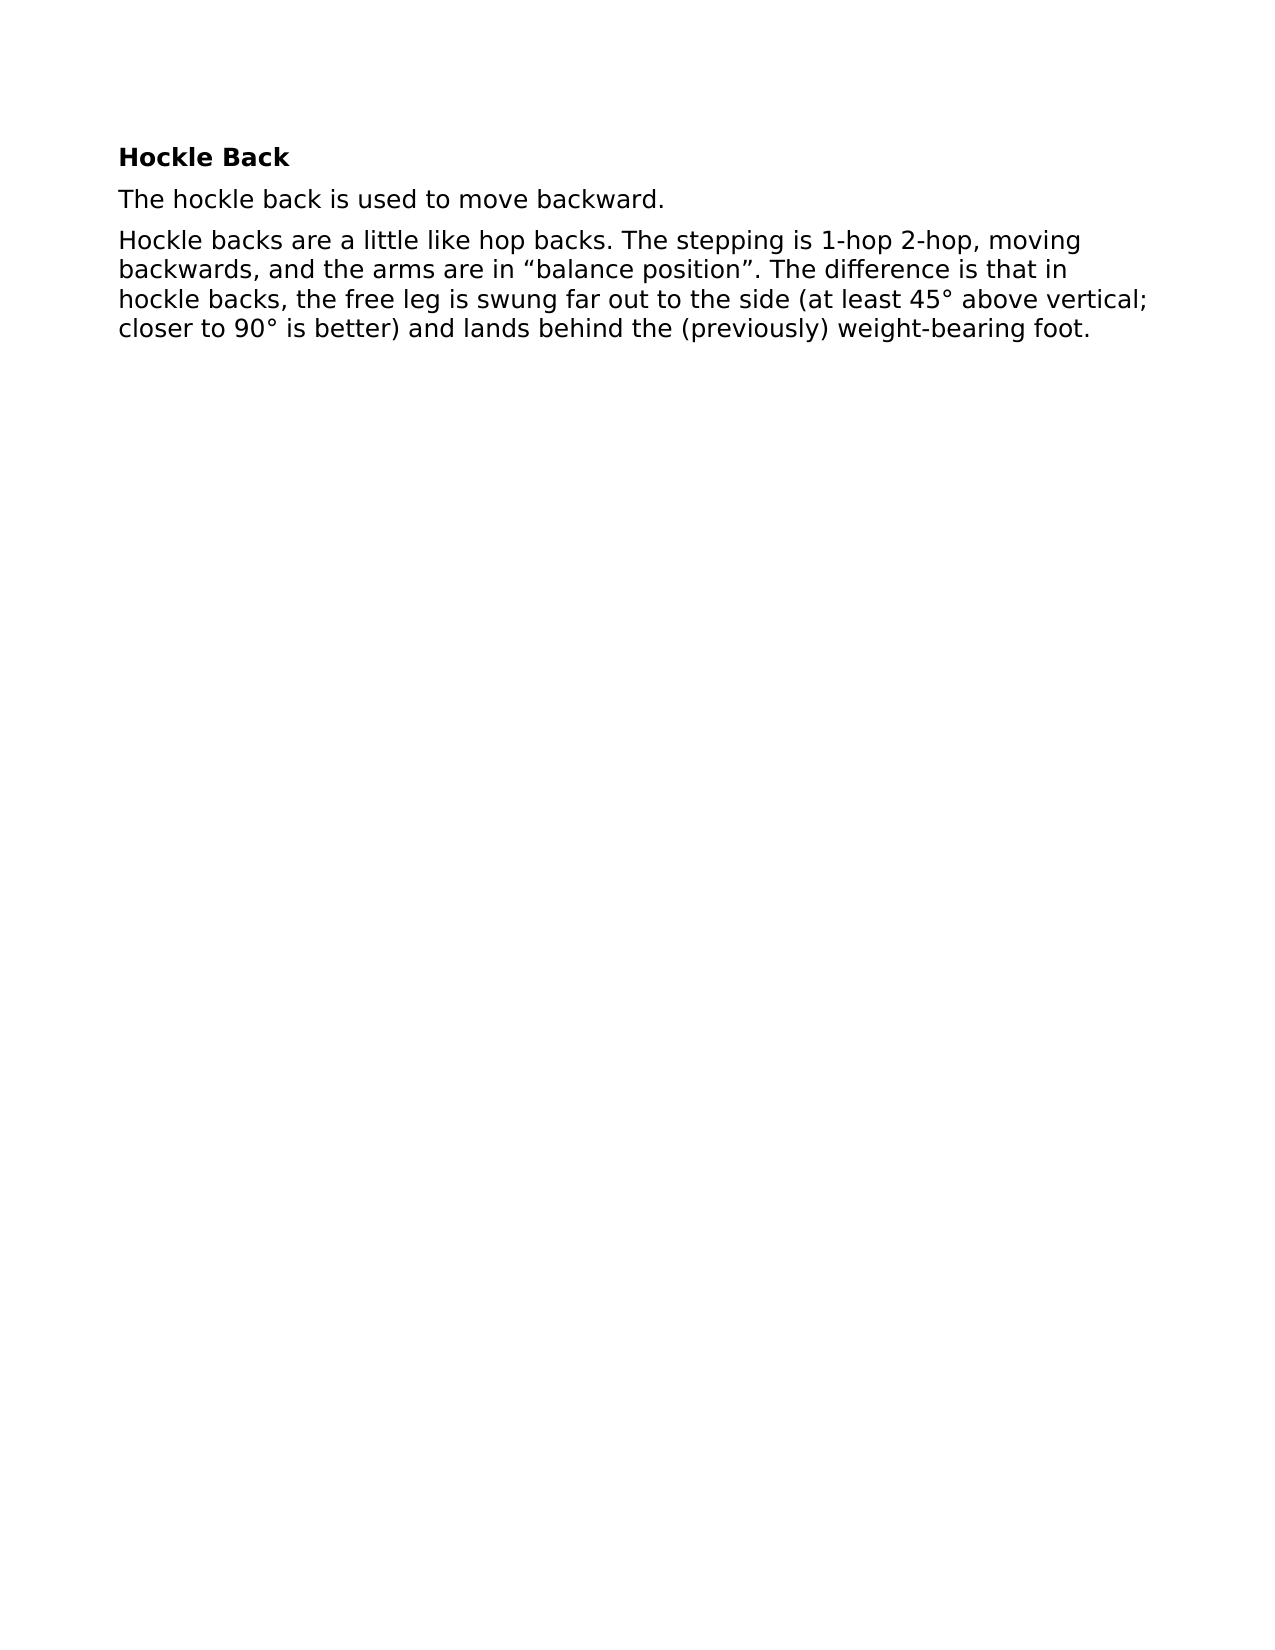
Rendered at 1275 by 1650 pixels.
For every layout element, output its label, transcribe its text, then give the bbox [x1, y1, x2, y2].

subtitle Hockle Back [118, 143, 1157, 172]
text The hockle back is used to move backward. [118, 185, 1157, 214]
text Hockle backs are a little like hop backs. The stepping is 1-hop 2-hop, moving backwards, and the arms are in “balance position”. The difference is that in hockle backs, the free leg is swung far out to the side (at least 45° above vertical; closer to 90° is better) and lands behind the (previously) weight-bearing foot. [118, 226, 1157, 343]
